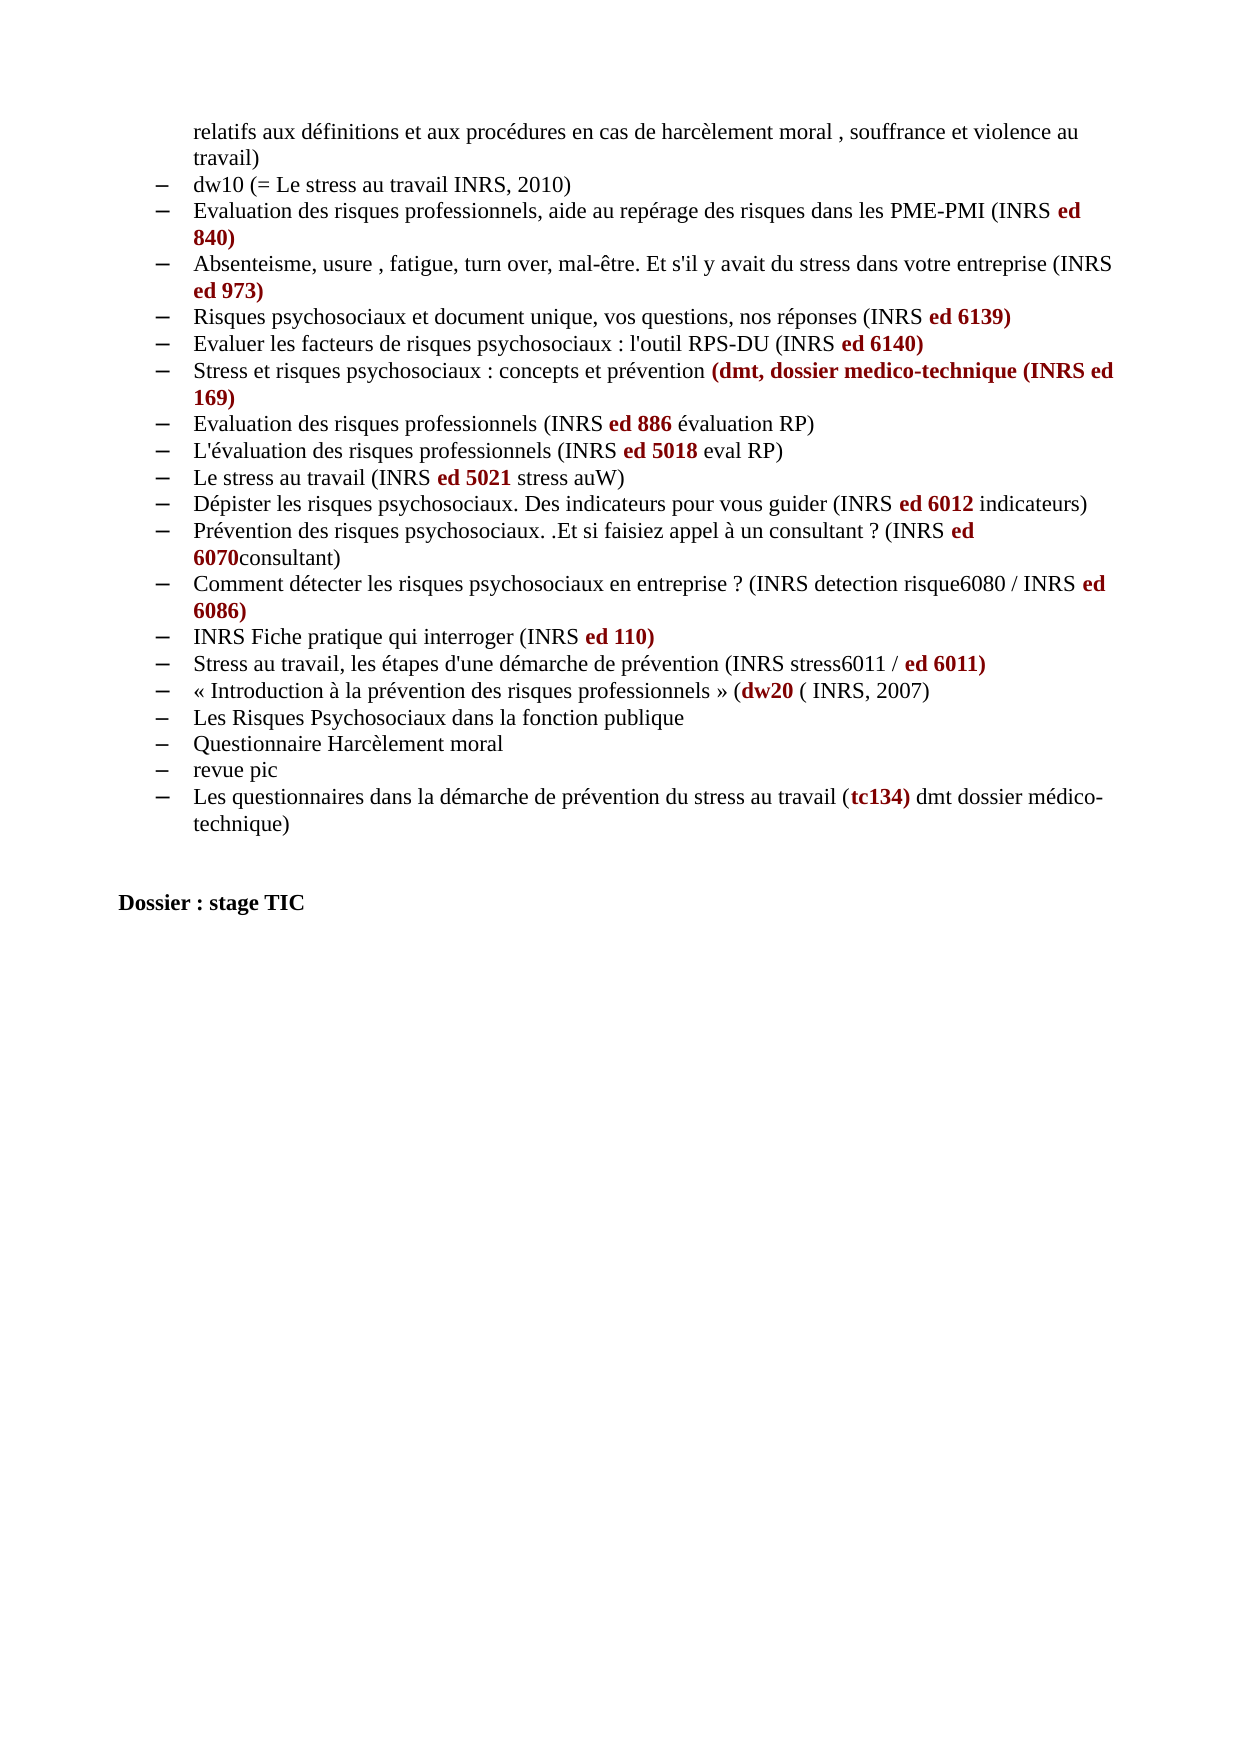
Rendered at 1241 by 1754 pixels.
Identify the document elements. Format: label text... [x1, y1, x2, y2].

list « Introduction à la prévention des risques professionnels » (dw20 ( INRS, 2007) [156, 677, 1122, 704]
list relatifs aux définitions et aux procédures en cas de harcèlement moral , souffrance et violence au travail) [156, 118, 1122, 171]
list INRS Fiche pratique qui interroger (INRS ed 110) [156, 623, 1122, 650]
list Questionnaire Harcèlement moral [156, 730, 1122, 756]
list Les Risques Psychosociaux dans la fonction publique [156, 704, 1122, 730]
list Evaluer les facteurs de risques psychosociaux : l'outil RPS-DU (INRS ed 6140) [156, 330, 1122, 357]
list Evaluation des risques professionnels, aide au repérage des risques dans les PME-PMI (INRS ed 840) [156, 197, 1122, 250]
list Le stress au travail (INRS ed 5021 stress auW) [156, 464, 1122, 490]
list revue pic [156, 756, 1122, 783]
list Comment détecter les risques psychosociaux en entreprise ? (INRS detection risque6080 / INRS ed 6086) [156, 570, 1122, 623]
list Stress et risques psychosociaux : concepts et prévention (dmt, dossier medico-technique (INRS ed 169) [156, 357, 1122, 410]
list Absenteisme, usure , fatigue, turn over, mal-être. Et s'il y avait du stress dans votre entreprise (INRS ed 973) [156, 250, 1122, 303]
list dw10 (= Le stress au travail INRS, 2010) [156, 171, 1122, 197]
list Stress au travail, les étapes d'une démarche de prévention (INRS stress6011 / ed 6011) [156, 650, 1122, 677]
list Evaluation des risques professionnels (INRS ed 886 évaluation RP) [156, 410, 1122, 437]
list Risques psychosociaux et document unique, vos questions, nos réponses (INRS ed 6139) [156, 303, 1122, 330]
text Dossier : stage TIC [118, 889, 1122, 915]
list L'évaluation des risques professionnels (INRS ed 5018 eval RP) [156, 437, 1122, 464]
list Prévention des risques psychosociaux. .Et si faisiez appel à un consultant ? (INRS ed 6070consultant) [156, 517, 1122, 570]
list Les questionnaires dans la démarche de prévention du stress au travail (tc134) dmt dossier médico-technique) [156, 783, 1122, 836]
list Dépister les risques psychosociaux. Des indicateurs pour vous guider (INRS ed 6012 indicateurs) [156, 490, 1122, 517]
